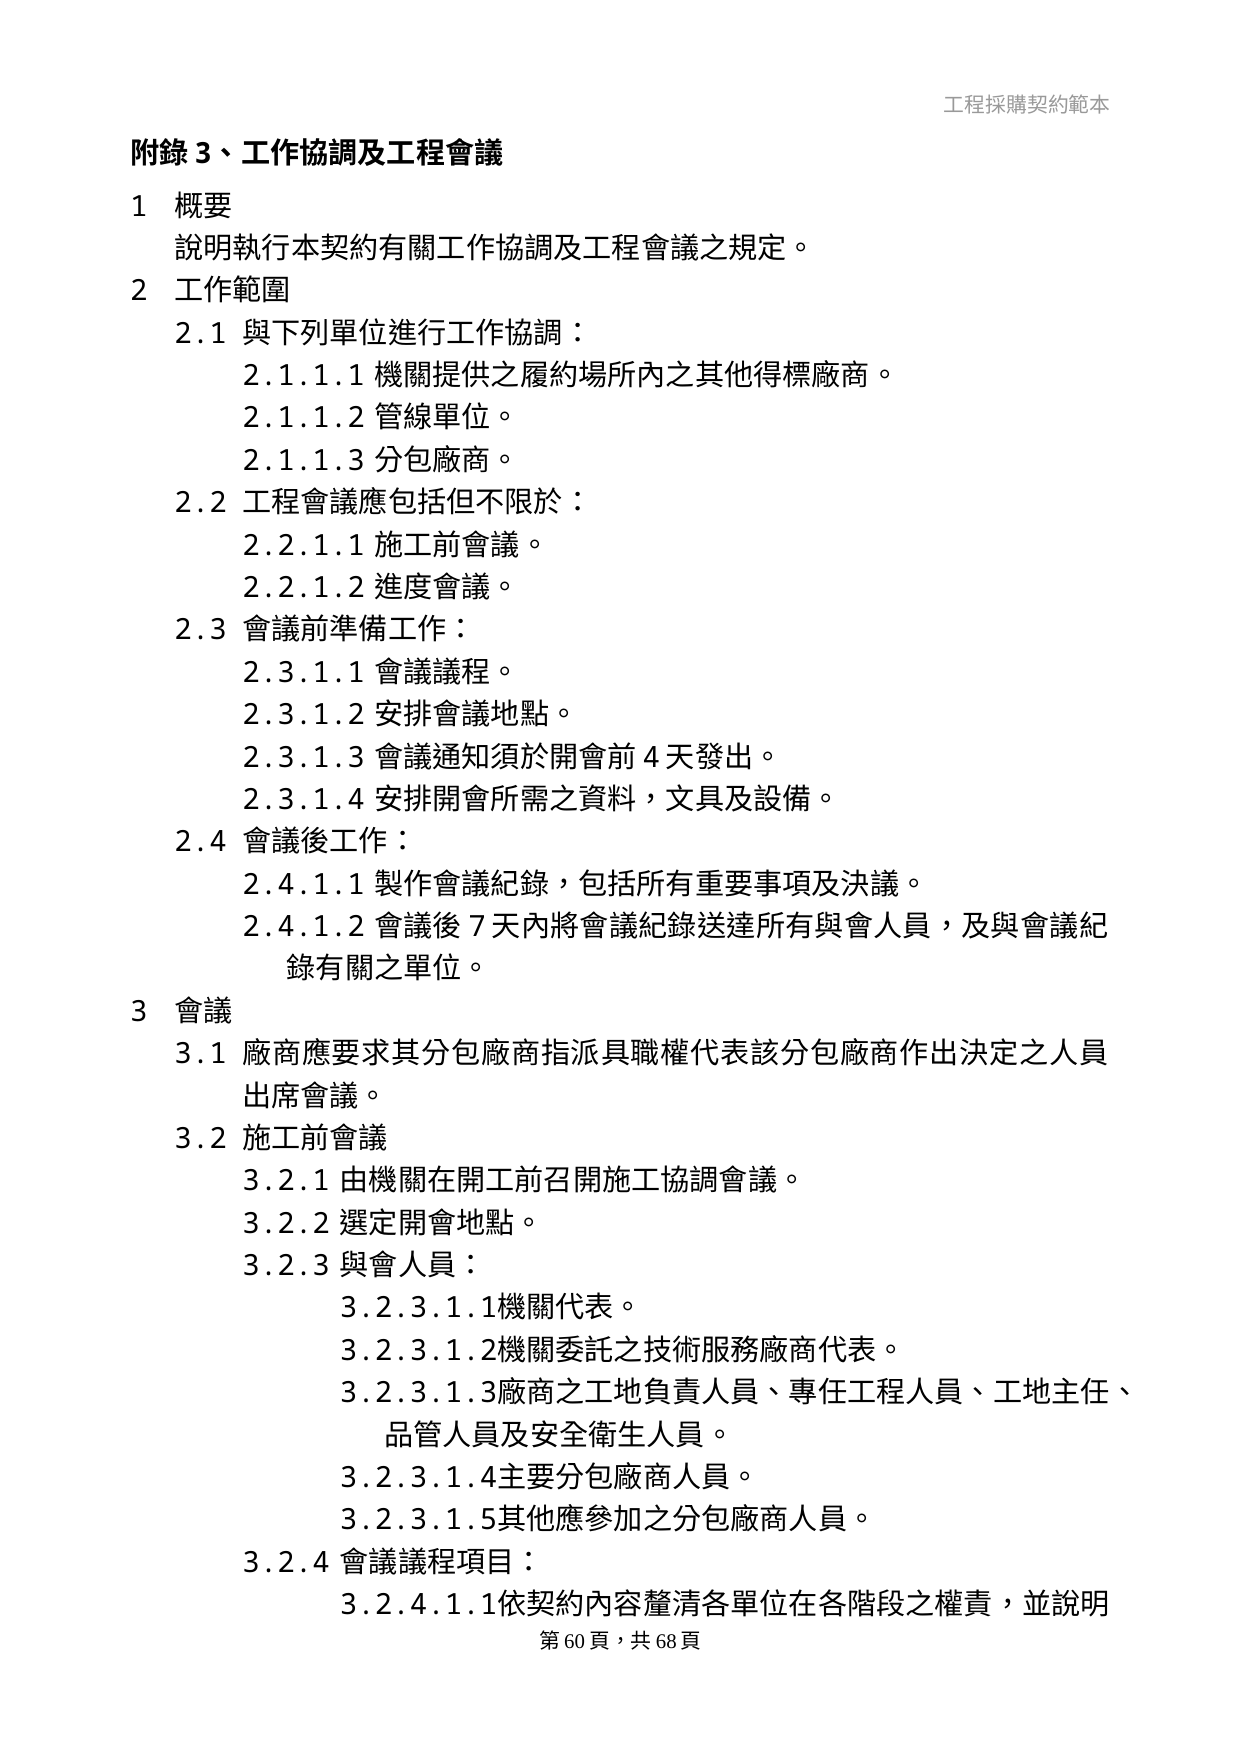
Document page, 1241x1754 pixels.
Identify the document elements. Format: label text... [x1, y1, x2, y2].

text 說明執行本契約有關工作協調及工程會議之規定。 [174, 224, 1110, 267]
list 施工前會議 [174, 1114, 1110, 1157]
list 管線單位。 [242, 394, 1110, 436]
list 機關委託之技術服務廠商代表。 [339, 1326, 1110, 1369]
list 選定開會地點。 [242, 1199, 1110, 1242]
list 工程會議應包括但不限於： [174, 479, 1110, 521]
list 廠商之工地負責人員、專任工程人員、工地主任、品管人員及安全衛生人員。 [339, 1369, 1110, 1453]
list 廠商應要求其分包廠商指派具職權代表該分包廠商作出決定之人員出席會議。 [174, 1030, 1110, 1114]
list 進度會議。 [242, 563, 1110, 606]
list 施工前會議。 [242, 521, 1110, 563]
list 會議 [130, 987, 1110, 1030]
list 會議通知須於開會前4天發出。 [242, 733, 1110, 776]
list 製作會議紀錄，包括所有重要事項及決議。 [242, 860, 1110, 903]
list 會議前準備工作： [174, 606, 1110, 648]
list 其他應參加之分包廠商人員。 [339, 1496, 1110, 1538]
list 與會人員： [242, 1242, 1110, 1284]
list 會議議程。 [242, 648, 1110, 691]
list 主要分包廠商人員。 [339, 1453, 1110, 1496]
list 機關代表。 [339, 1284, 1110, 1326]
list 工作範圍 [130, 267, 1110, 309]
list 會議後7天內將會議紀錄送達所有與會人員，及與會議紀錄有關之單位。 [242, 903, 1110, 987]
list 依契約內容釐清各單位在各階段之權責，並說明權責劃分規定。 [339, 1581, 1110, 1623]
list 由機關在開工前召開施工協調會議。 [242, 1157, 1110, 1199]
list 機關提供之履約場所內之其他得標廠商。 [242, 352, 1110, 394]
list 安排開會所需之資料，文具及設備。 [242, 776, 1110, 818]
list 分包廠商。 [242, 436, 1110, 479]
list 會議後工作： [174, 818, 1110, 860]
text 附錄3、工作協調及工程會議 [130, 130, 1110, 172]
list 與下列單位進行工作協調： [174, 309, 1110, 352]
list 概要 [130, 182, 1110, 224]
list 會議議程項目： [242, 1538, 1110, 1581]
list 安排會議地點。 [242, 691, 1110, 733]
